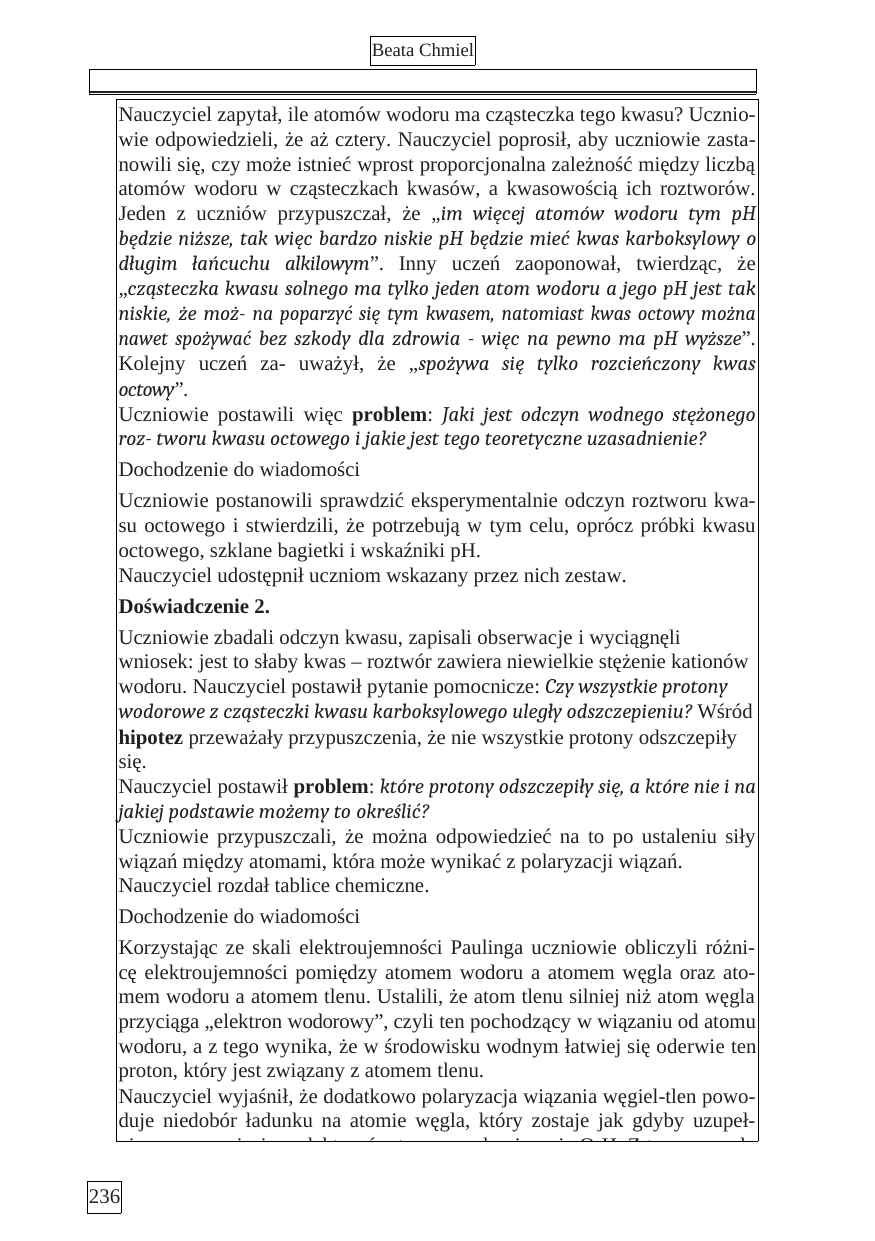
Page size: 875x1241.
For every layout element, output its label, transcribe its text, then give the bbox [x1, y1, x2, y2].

text Uczniowie zbadali odczyn kwasu, zapisali obserwacje i wyciągnęli wniosek: jest to słaby kwas – roztwór zawiera niewielkie stężenie kationów wodoru. Nauczyciel postawił pytanie pomocnicze: Czy wszystkie protony wodorowe z cząsteczki kwasu karboksylowego uległy odszczepieniu? Wśród hipotez przeważały przypuszczenia, że nie wszystkie protony odszczepiły się. [118, 625, 757, 773]
text 236 [89, 1184, 121, 1208]
text Nauczyciel postawił problem: które protony odszczepiły się, a które nie i na jakiej podstawie możemy to określić? [118, 774, 756, 823]
text Nauczyciel rozdał tablice chemiczne. Dochodzenie do wiadomości [118, 873, 431, 928]
text Doświadczenie 2. [118, 594, 758, 618]
text Nauczyciel udostępnił uczniom wskazany przez nich zestaw. [118, 563, 758, 587]
text Beata Chmiel [372, 39, 475, 60]
text Korzystając ze skali elektroujemności Paulinga uczniowie obliczyli różni- cę elektroujemności pomiędzy atomem wodoru a atomem węgla oraz ato- mem wodoru a atomem tlenu. Ustalili, że atom tlenu silniej niż atom węgla przyciąga „elektron wodorowy”, czyli ten pochodzący w wiązaniu od atomu wodoru, a z tego wynika, że w środowisku wodnym łatwiej się oderwie ten proton, który jest związany z atomem tlenu. [118, 935, 756, 1082]
text Nauczyciel wyjaśnił, że dodatkowo polaryzacja wiązania węgiel-tlen powo- duje niedobór ładunku na atomie węgla, który zostaje jak gdyby uzupeł- niony przesunięciem elektronów tworzących wiązanie O-H. Z tego powodu następuje osłabienie wiązania O-H, co umożliwia odszczepienie jonu H+. [118, 1083, 756, 1141]
text Uczniowie postanowili sprawdzić eksperymentalnie odczyn roztworu kwa- su octowego i stwierdzili, że potrzebują w tym celu, oprócz próbki kwasu octowego, szklane bagietki i wskaźniki pH. [118, 488, 756, 562]
text Nauczyciel zapytał, ile atomów wodoru ma cząsteczka tego kwasu? Ucznio- wie odpowiedzieli, że aż cztery. Nauczyciel poprosił, aby uczniowie zasta- nowili się, czy może istnieć wprost proporcjonalna zależność między liczbą atomów wodoru w cząsteczkach kwasów, a kwasowością ich roztworów. Jeden z uczniów przypuszczał, że „im więcej atomów wodoru tym pH będzie niższe, tak więc bardzo niskie pH będzie mieć kwas karboksylowy o długim łańcuchu alkilowym”. Inny uczeń zaoponował, twierdząc, że „cząsteczka kwasu solnego ma tylko jeden atom wodoru a jego pH jest tak niskie, że moż- na poparzyć się tym kwasem, natomiast kwas octowy można nawet spożywać bez szkody dla zdrowia - więc na pewno ma pH wyższe”. Kolejny uczeń za- uważył, że „spożywa się tylko rozcieńczony kwas octowy”. [118, 102, 756, 401]
text Dochodzenie do wiadomości [118, 457, 758, 481]
text Uczniowie przypuszczali, że można odpowiedzieć na to po ustaleniu siły wiązań między atomami, która może wynikać z polaryzacji wiązań. [118, 824, 756, 873]
text Uczniowie postawili więc problem: Jaki jest odczyn wodnego stężonego roz- tworu kwasu octowego i jakie jest tego teoretyczne uzasadnienie? [118, 402, 756, 451]
